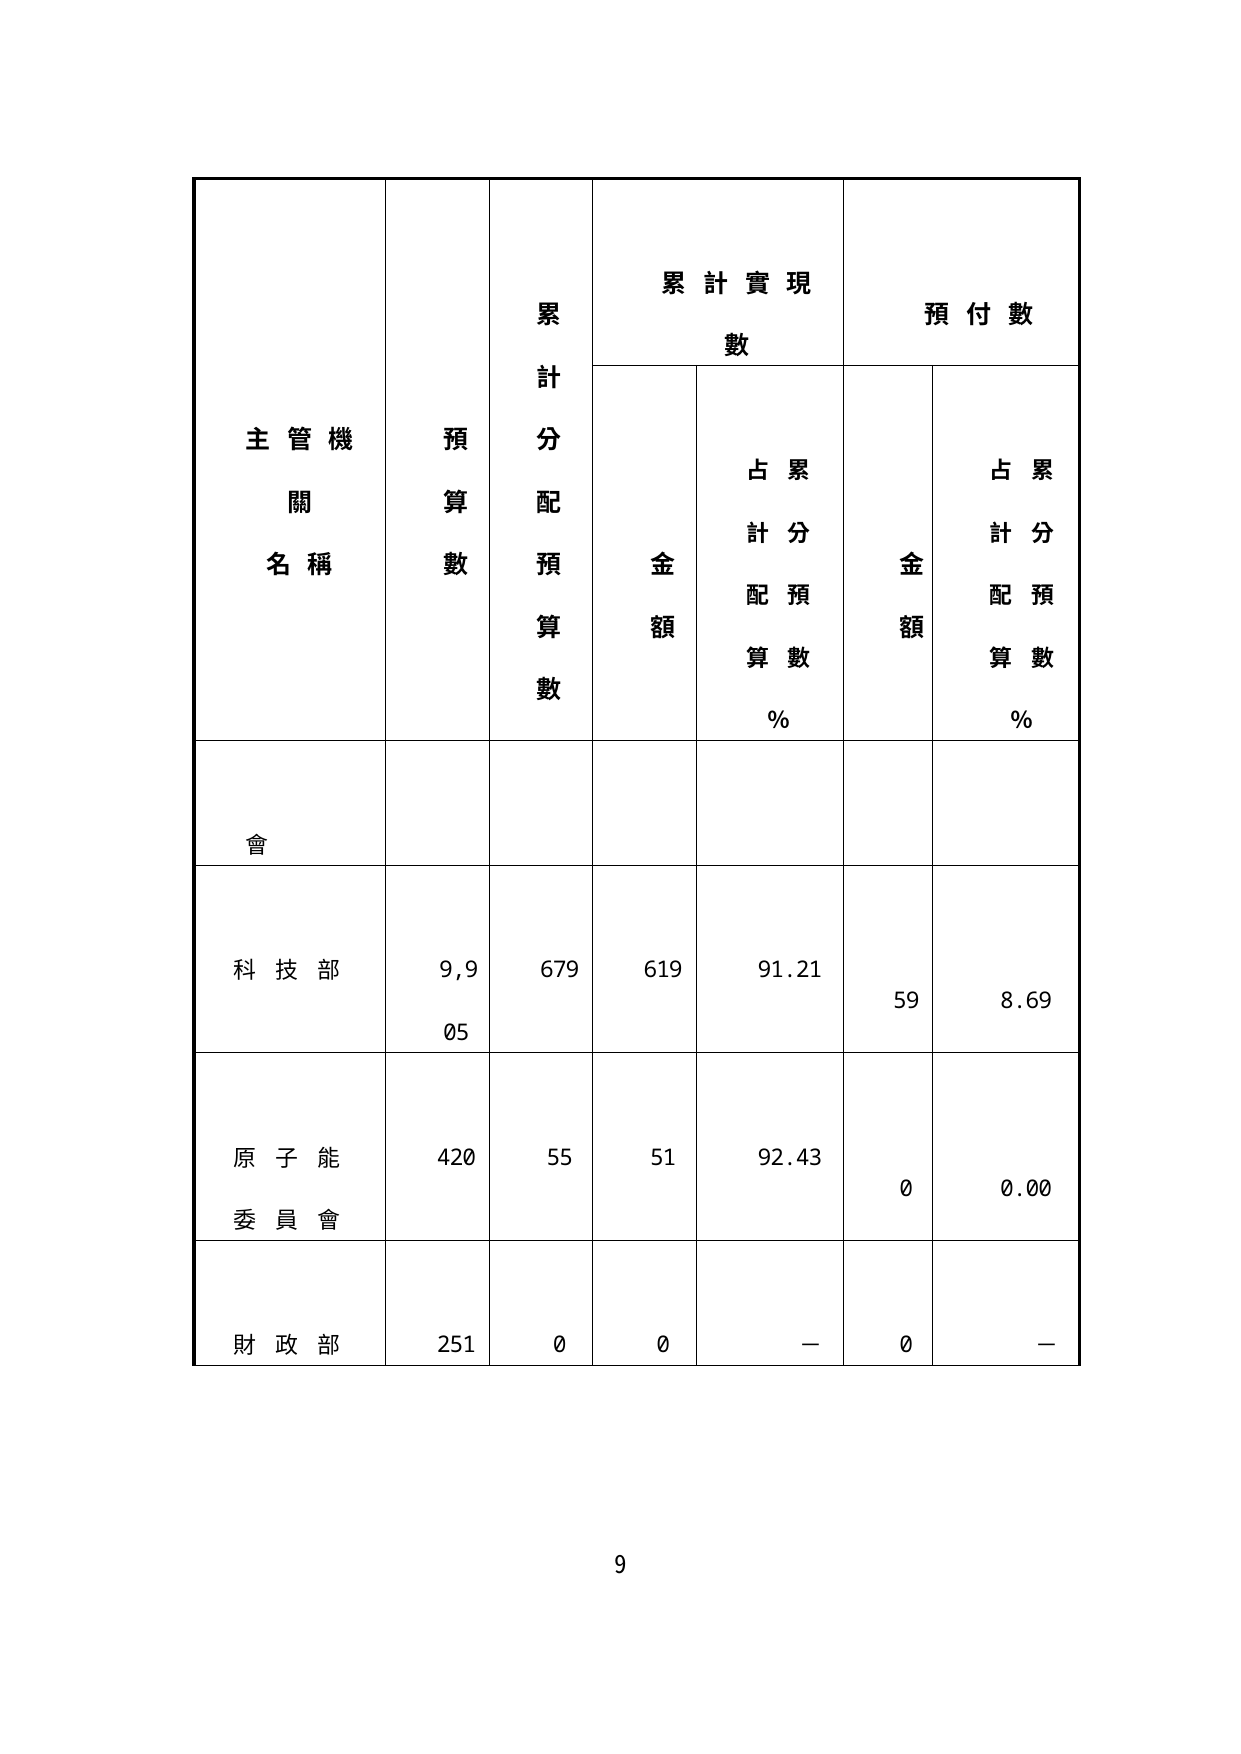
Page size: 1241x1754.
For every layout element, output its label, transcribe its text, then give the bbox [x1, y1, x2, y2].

table_cell 0.00 [933, 1053, 1078, 1240]
table_cell 8.69 [933, 866, 1078, 1052]
table_cell － [933, 1241, 1078, 1365]
table_cell 0 [844, 1053, 932, 1240]
table_cell 59 [844, 866, 932, 1052]
table_cell [593, 741, 696, 865]
table_cell 金額 [844, 366, 932, 740]
table_cell 251 [386, 1241, 489, 1365]
table_header 累計 分配 預算數 [490, 180, 592, 740]
table_cell [386, 741, 489, 865]
table_header 預付數 [844, 180, 1078, 365]
table_cell 會 [196, 741, 385, 865]
table_cell － [697, 1241, 843, 1365]
table_cell 0 [593, 1241, 696, 1365]
table_cell [490, 741, 592, 865]
table_cell 9,905 [386, 866, 489, 1052]
table_cell 92.43 [697, 1053, 843, 1240]
table_cell [844, 741, 932, 865]
table_cell 科技部 [196, 866, 385, 1052]
table_cell 占累計分配預算數％ [933, 366, 1078, 740]
table_cell 金額 [593, 366, 696, 740]
table_header 預算數 [386, 180, 489, 740]
table_cell 420 [386, 1053, 489, 1240]
table_cell 原子能委員會 [196, 1053, 385, 1240]
table_cell 0 [844, 1241, 932, 1365]
table_cell 財政部 [196, 1241, 385, 1365]
table_header 主管機關 名稱 [196, 180, 385, 740]
table_cell [933, 741, 1078, 865]
table_cell [697, 741, 843, 865]
table_cell 占累計分配預算數％ [697, 366, 843, 740]
table_cell 91.21 [697, 866, 843, 1052]
table_cell 0 [490, 1241, 592, 1365]
table_cell 51 [593, 1053, 696, 1240]
table_header 累計實現數 [593, 180, 843, 365]
table_cell 679 [490, 866, 592, 1052]
table_cell 619 [593, 866, 696, 1052]
table_cell 55 [490, 1053, 592, 1240]
